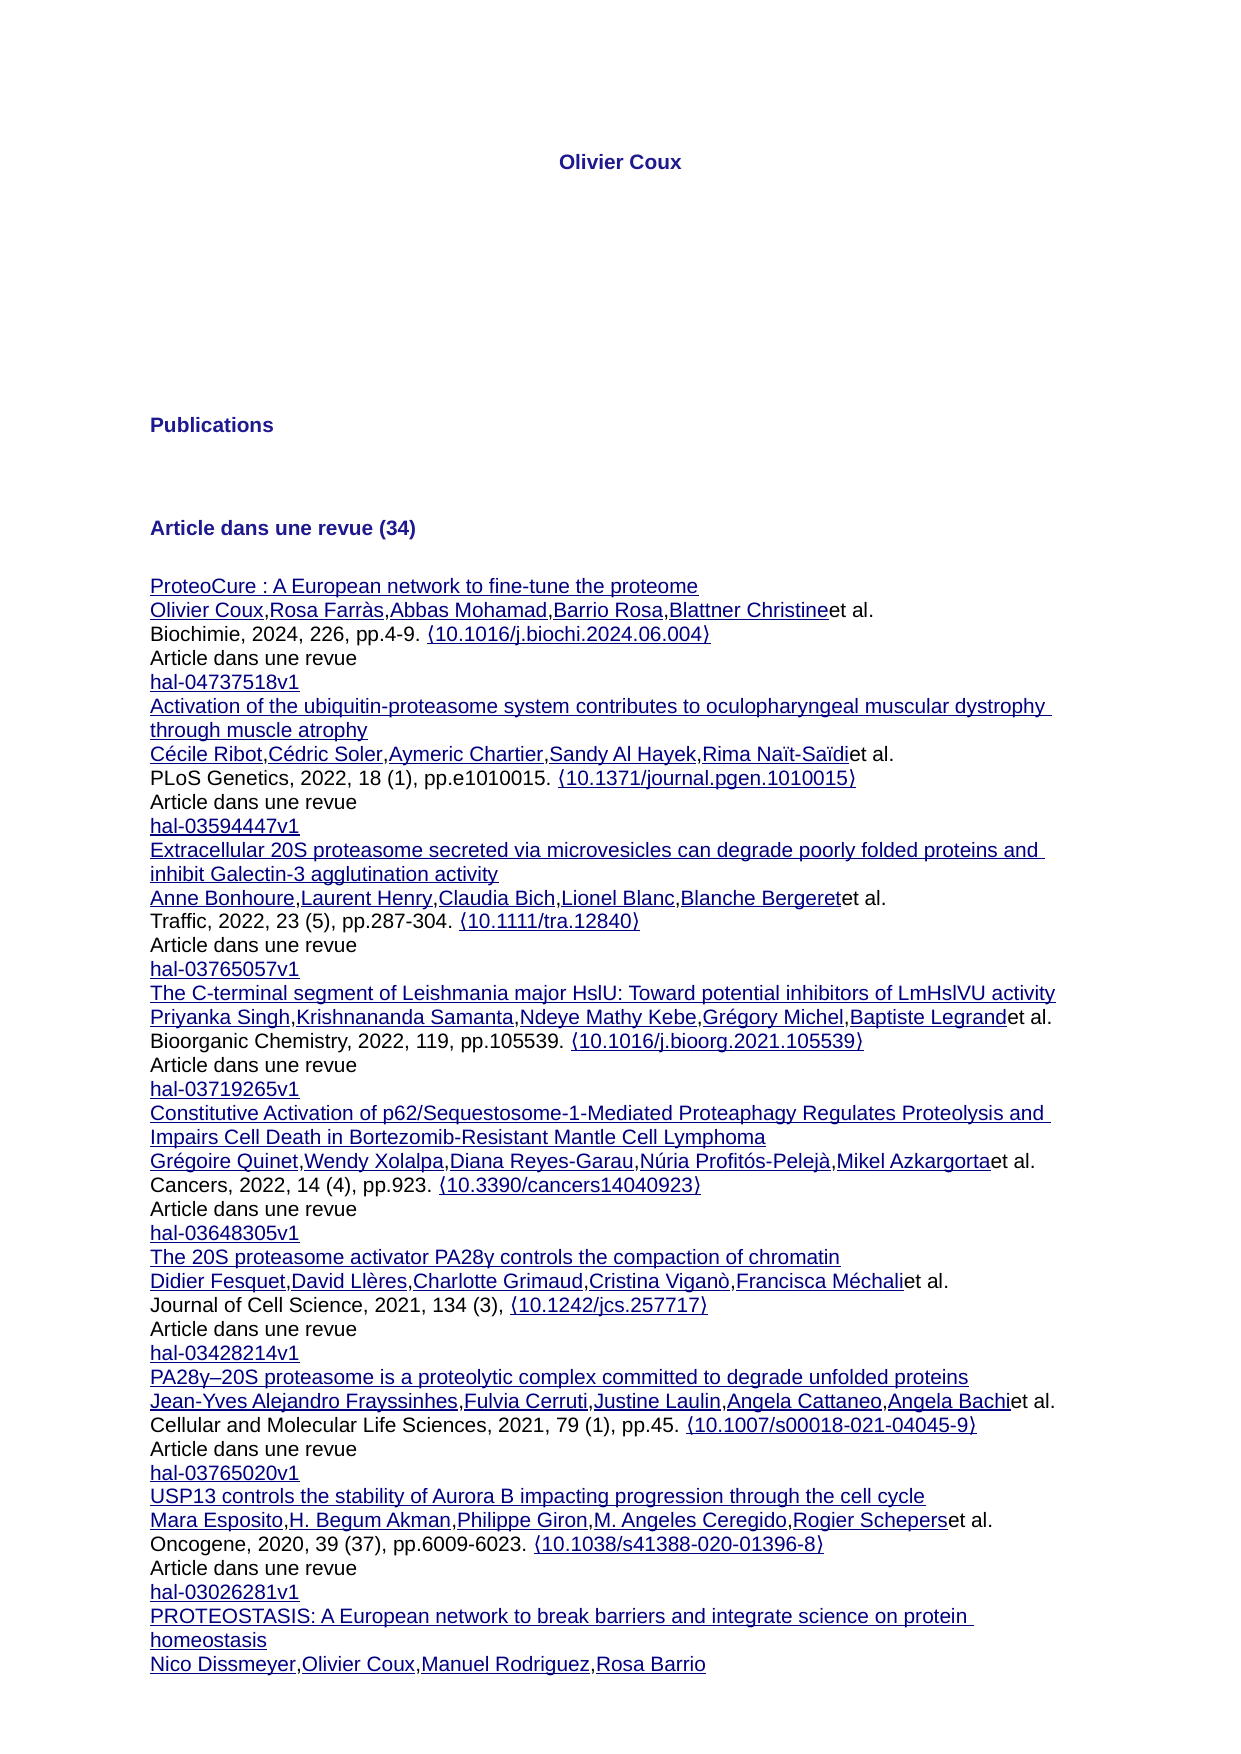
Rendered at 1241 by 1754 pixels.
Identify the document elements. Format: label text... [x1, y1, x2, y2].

table_cell The 20S proteasome activator PA28γ controls the compaction of chromatin Didier Fesquet,David Llères,Charlotte Grimaud,Cristina Viganò,Francisca Méchaliet al. Journal of Cell Science, 2021, 134 (3), ⟨10.1242/jcs.257717⟩ Article dans une revue hal-03428214v1 [150, 1245, 1090, 1364]
subtitle Olivier Coux [150, 150, 1090, 174]
table_cell Activation of the ubiquitin-proteasome system contributes to oculopharyngeal muscular dystrophy through muscle atrophy Cécile Ribot,Cédric Soler,Aymeric Chartier,Sandy Al Hayek,Rima Naït-Saïdiet al. PLoS Genetics, 2022, 18 (1), pp.e1010015. ⟨10.1371/journal.pgen.1010015⟩ Article dans une revue hal-03594447v1 [150, 694, 1090, 837]
subtitle Article dans une revue (34) [150, 516, 1090, 539]
table_cell PA28γ–20S proteasome is a proteolytic complex committed to degrade unfolded proteins Jean-Yves Alejandro Frayssinhes,Fulvia Cerruti,Justine Laulin,Angela Cattaneo,Angela Bachiet al. Cellular and Molecular Life Sciences, 2021, 79 (1), pp.45. ⟨10.1007/s00018-021-04045-9⟩ Article dans une revue hal-03765020v1 [150, 1365, 1090, 1484]
table_cell PROTEOSTASIS: A European network to break barriers and integrate science on protein homeostasis Nico Dissmeyer,Olivier Coux,Manuel Rodriguez,Rosa Barrio [150, 1604, 1090, 1676]
table_cell USP13 controls the stability of Aurora B impacting progression through the cell cycle Mara Esposito,H. Begum Akman,Philippe Giron,M. Angeles Ceregido,Rogier Scheperset al. Oncogene, 2020, 39 (37), pp.6009-6023. ⟨10.1038/s41388-020-01396-8⟩ Article dans une revue hal-03026281v1 [150, 1484, 1090, 1604]
table_cell Constitutive Activation of p62/Sequestosome-1-Mediated Proteaphagy Regulates Proteolysis and Impairs Cell Death in Bortezomib-Resistant Mantle Cell Lymphoma Grégoire Quinet,Wendy Xolalpa,Diana Reyes-Garau,Núria Profitós-Pelejà,Mikel Azkargortaet al. Cancers, 2022, 14 (4), pp.923. ⟨10.3390/cancers14040923⟩ Article dans une revue hal-03648305v1 [150, 1101, 1090, 1245]
table_cell Extracellular 20S proteasome secreted via microvesicles can degrade poorly folded proteins and inhibit Galectin‐3 agglutination activity Anne Bonhoure,Laurent Henry,Claudia Bich,Lionel Blanc,Blanche Bergeretet al. Traffic, 2022, 23 (5), pp.287-304. ⟨10.1111/tra.12840⟩ Article dans une revue hal-03765057v1 [150, 838, 1090, 981]
table_cell The C-terminal segment of Leishmania major HslU: Toward potential inhibitors of LmHslVU activity Priyanka Singh,Krishnananda Samanta,Ndeye Mathy Kebe,Grégory Michel,Baptiste Legrandet al. Bioorganic Chemistry, 2022, 119, pp.105539. ⟨10.1016/j.bioorg.2021.105539⟩ Article dans une revue hal-03719265v1 [150, 981, 1090, 1101]
table_header ProteoCure : A European network to fine-tune the proteome Olivier Coux,Rosa Farràs,Abbas Mohamad,Barrio Rosa,Blattner Christineet al. Biochimie, 2024, 226, pp.4-9. ⟨10.1016/j.biochi.2024.06.004⟩ Article dans une revue hal-04737518v1 [150, 574, 1090, 694]
subtitle Publications [150, 412, 1090, 436]
